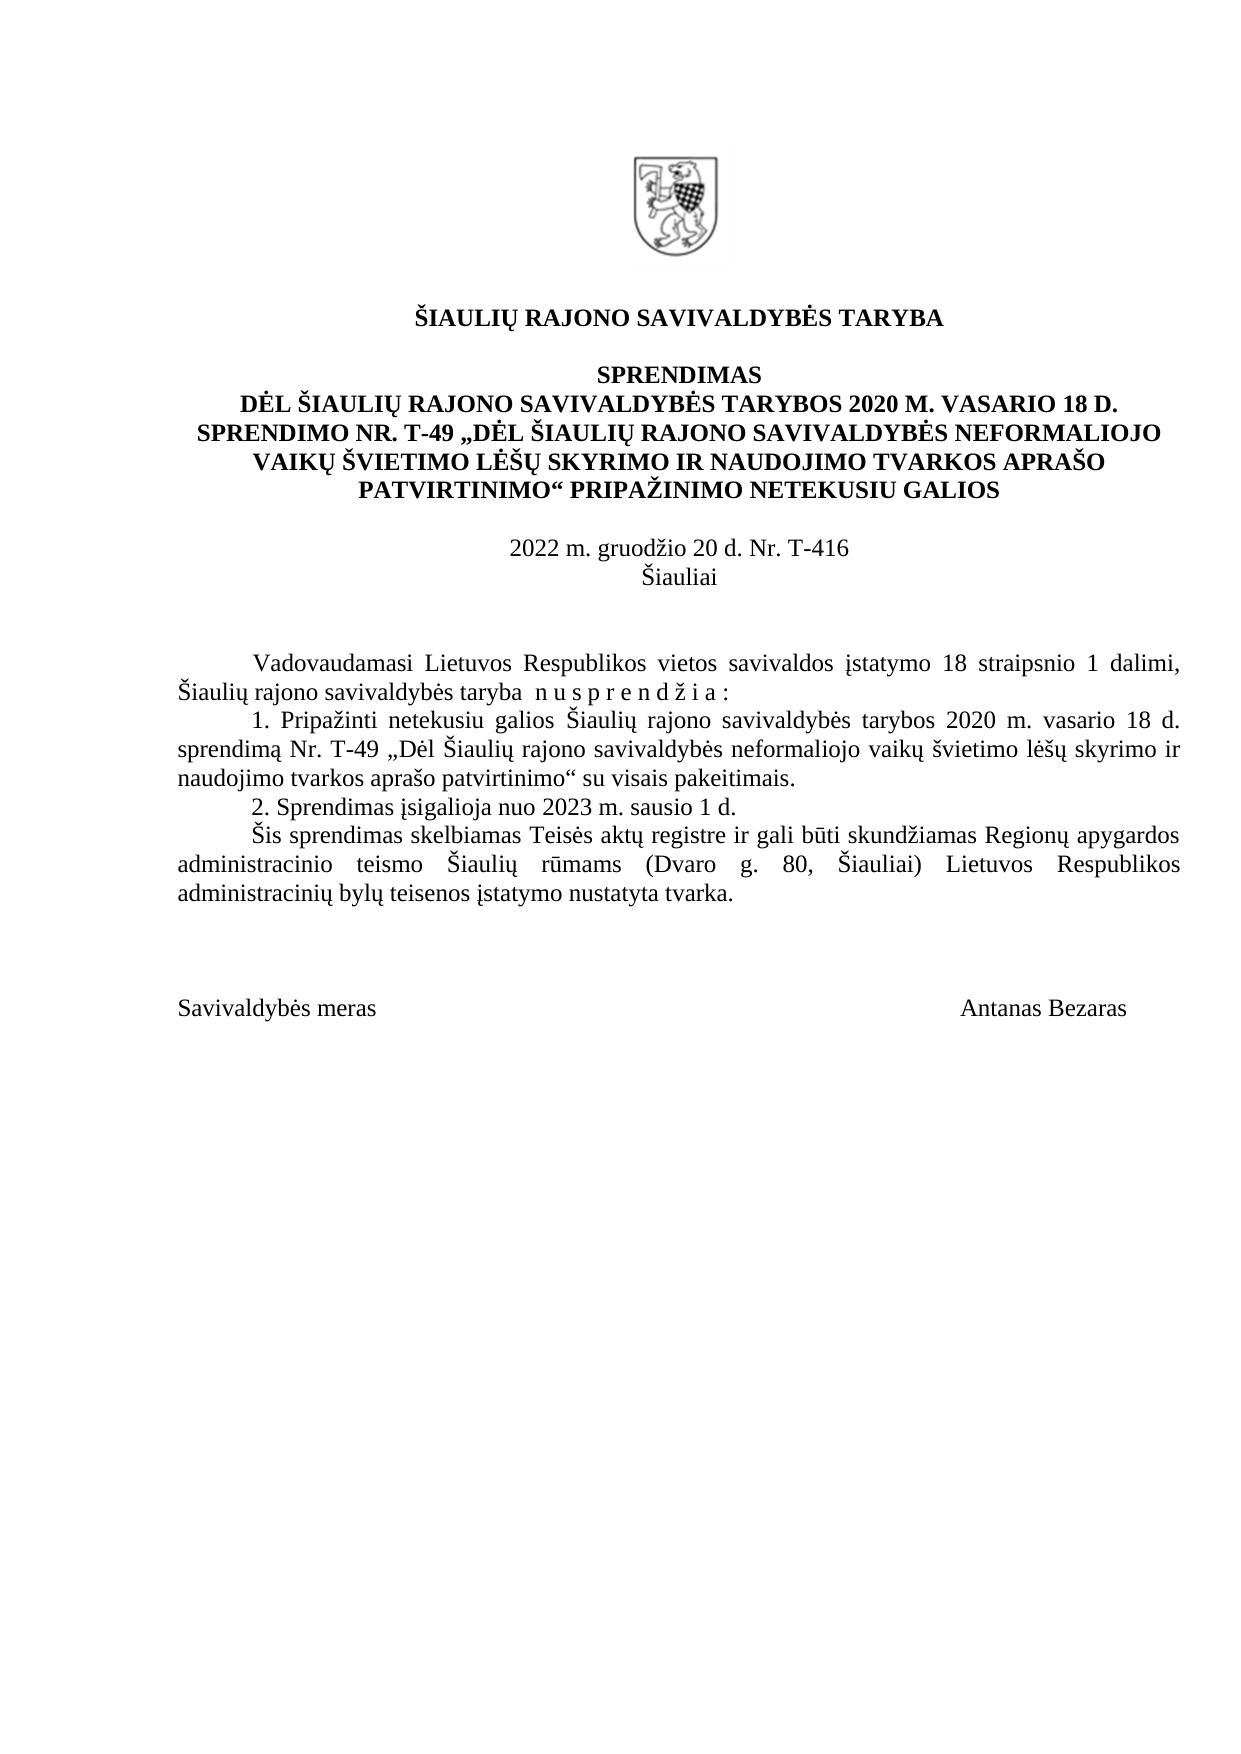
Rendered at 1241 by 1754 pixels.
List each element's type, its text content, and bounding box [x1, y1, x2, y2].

text 2. Sprendimas įsigalioja nuo 2023 m. sausio 1 d. [177, 792, 1181, 820]
text SPRENDIMAS [177, 360, 1181, 389]
text 2022 m. gruodžio 20 d. Nr. T-416 [177, 533, 1181, 562]
text Vadovaudamasi Lietuvos Respublikos vietos savivaldos įstatymo 18 straipsnio 1 dalimi, Šiaulių rajono savivaldybės taryba nusprendžia: [177, 648, 1181, 705]
text Šiauliai [177, 562, 1181, 590]
text ŠIAULIŲ RAJONO SAVIVALDYBĖS TARYBA [177, 303, 1181, 332]
text Savivaldybės meras Antanas Bezaras [177, 993, 1181, 1022]
text DĖL ŠIAULIŲ RAJONO SAVIVALDYBĖS TARYBOS 2020 M. VASARIO 18 D. SPRENDIMO NR. T-49 „DĖL ŠIAULIŲ RAJONO SAVIVALDYBĖS NEFORMALIOJO VAIKŲ ŠVIETIMO LĖŠŲ SKYRIMO IR NAUDOJIMO TVARKOS APRAŠO PATVIRTINIMO“ PRIPAŽINIMO NETEKUSIU GALIOS [177, 389, 1181, 504]
text 1. Pripažinti netekusiu galios Šiaulių rajono savivaldybės tarybos 2020 m. vasario 18 d. sprendimą Nr. T-49 „Dėl Šiaulių rajono savivaldybės neformaliojo vaikų švietimo lėšų skyrimo ir naudojimo tvarkos aprašo patvirtinimo“ su visais pakeitimais. [177, 705, 1181, 792]
text Šis sprendimas skelbiamas Teisės aktų registre ir gali būti skundžiamas Regionų apygardos administracinio teismo Šiaulių rūmams (Dvaro g. 80, Šiauliai) Lietuvos Respublikos administracinių bylų teisenos įstatymo nustatyta tvarka. [177, 820, 1181, 907]
